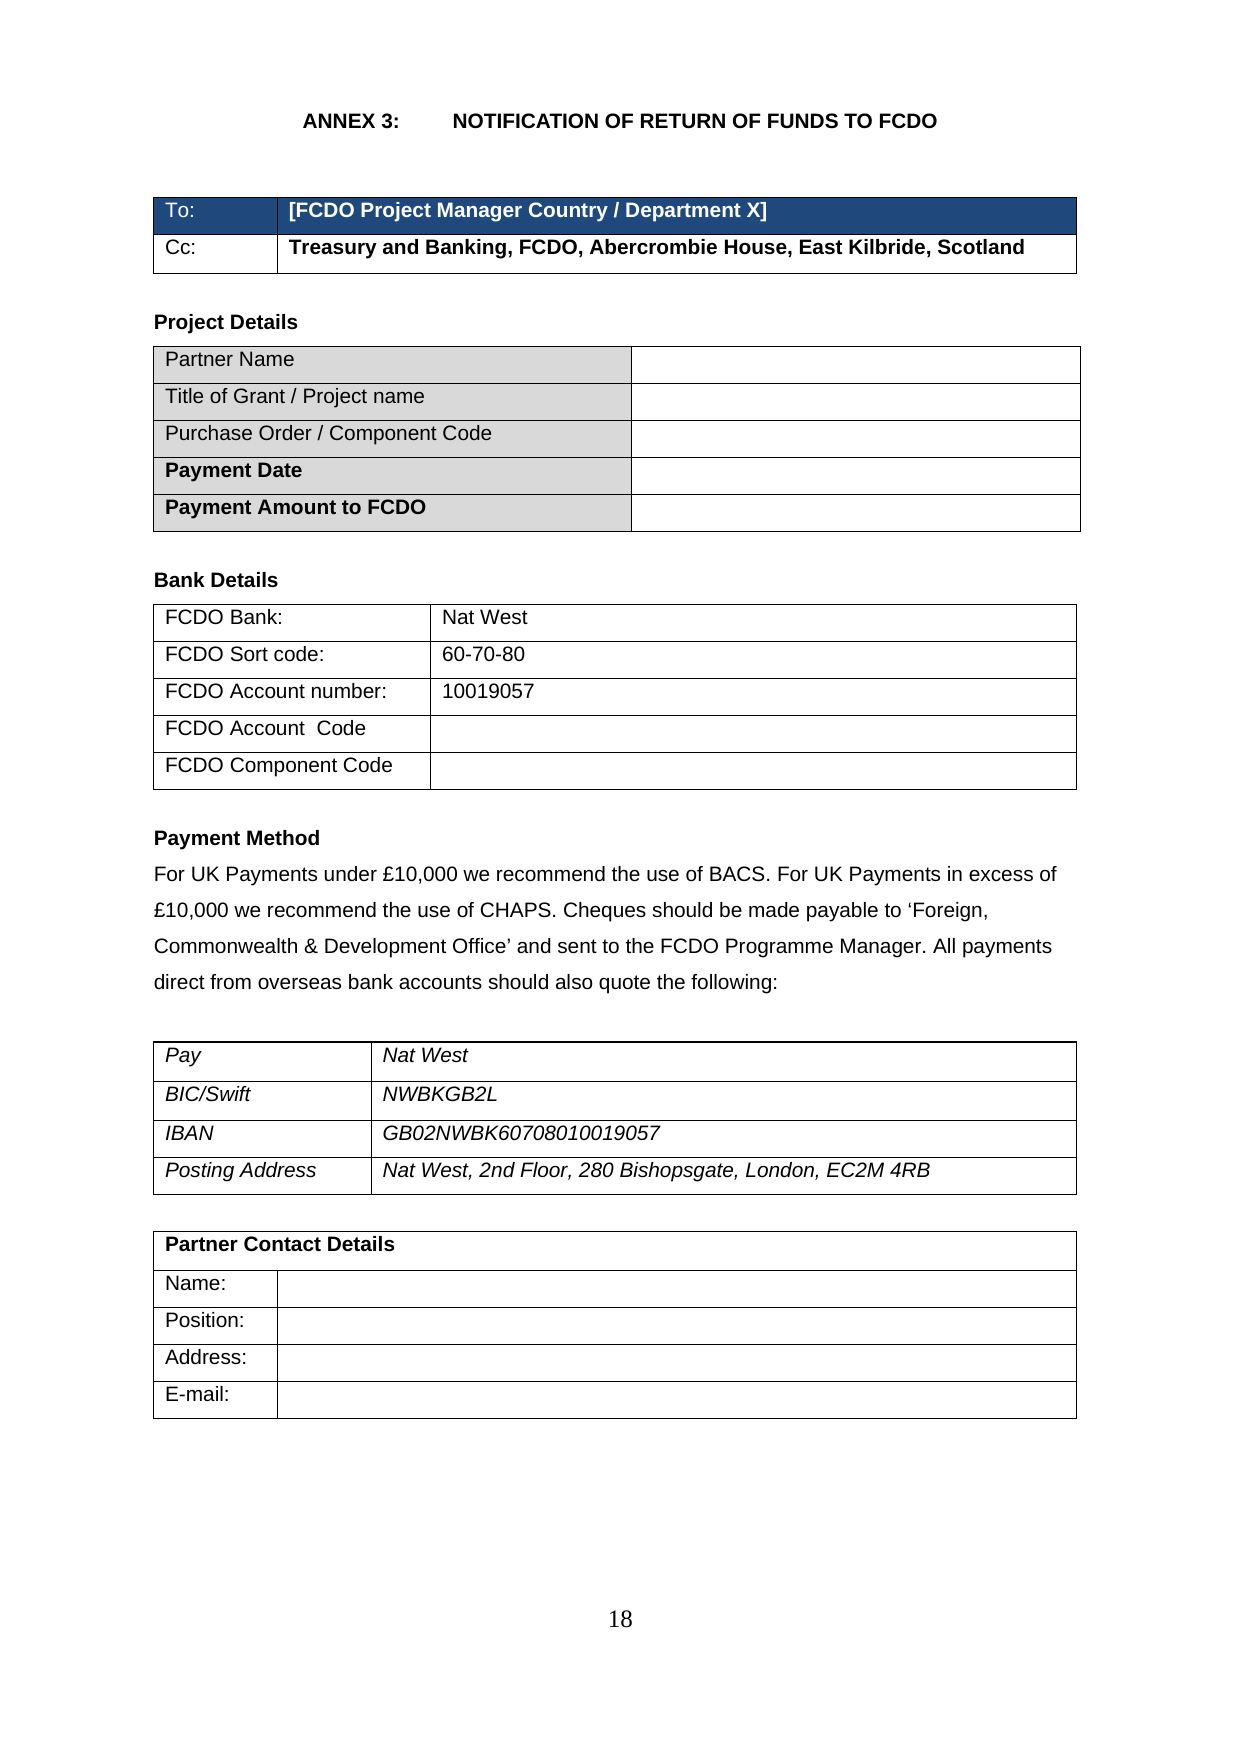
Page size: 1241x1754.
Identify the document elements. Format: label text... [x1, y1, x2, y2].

table_cell GB02NWBK60708010019057 [372, 1121, 1076, 1157]
table_header Pay [154, 1043, 371, 1081]
table_cell Nat West, 2nd Floor, 280 Bishopsgate, London, EC2M 4RB [372, 1158, 1076, 1194]
table_cell NWBKGB2L [372, 1082, 1076, 1120]
table_header To: [154, 198, 277, 234]
table_header [632, 347, 1080, 383]
table_cell Posting Address [154, 1158, 371, 1194]
table_cell [632, 458, 1080, 494]
table_cell Payment Amount to FCDO [154, 495, 631, 531]
table_cell [278, 1271, 1076, 1307]
text Project Details [153, 310, 1087, 334]
table_cell [632, 421, 1080, 457]
table_cell IBAN [154, 1121, 371, 1157]
table_cell Position: [154, 1308, 277, 1344]
table_cell [632, 495, 1080, 531]
text Bank Details [153, 568, 1087, 592]
table_cell Cc: [154, 235, 277, 273]
table_header FCDO Bank: [154, 605, 430, 641]
text Payment Method [153, 826, 1087, 850]
table_cell Name: [154, 1271, 277, 1307]
table_cell [431, 753, 1076, 789]
table_cell FCDO Component Code [154, 753, 430, 789]
table_cell E-mail: [154, 1382, 277, 1418]
table_cell 60-70-80 [431, 642, 1076, 678]
table_cell BIC/Swift [154, 1082, 371, 1120]
table_cell Treasury and Banking, FCDO, Abercrombie House, East Kilbride, Scotland [278, 235, 1076, 273]
table_cell [632, 384, 1080, 420]
table_cell [278, 1345, 1076, 1381]
table_cell 10019057 [431, 679, 1076, 715]
table_cell [278, 1308, 1076, 1344]
table_cell [278, 1382, 1076, 1418]
table_cell FCDO Sort code: [154, 642, 430, 678]
table_cell FCDO Account Code [154, 716, 430, 752]
table_cell [431, 716, 1076, 752]
subtitle ANNEX 3: NOTIFICATION OF RETURN OF FUNDS TO FCDO [153, 97, 1087, 136]
table_cell FCDO Account number: [154, 679, 430, 715]
table_cell Title of Grant / Project name [154, 384, 631, 420]
table_cell Payment Date [154, 458, 631, 494]
table_header Nat West [372, 1043, 1076, 1081]
table_header [FCDO Project Manager Country / Department X] [278, 198, 1076, 234]
text For UK Payments under £10,000 we recommend the use of BACS. For UK Payments in excess of £10,000 we recommend the use of CHAPS. Cheques should be made payable to ‘Foreign, Commonwealth & Development Office’ and sent to the FCDO Programme Manager. All payments direct from overseas bank accounts should also quote the following: [153, 862, 1087, 993]
table_cell Address: [154, 1345, 277, 1381]
table_header Partner Name [154, 347, 631, 383]
table_cell Purchase Order / Component Code [154, 421, 631, 457]
table_header Partner Contact Details [154, 1232, 1076, 1270]
table_header Nat West [431, 605, 1076, 641]
